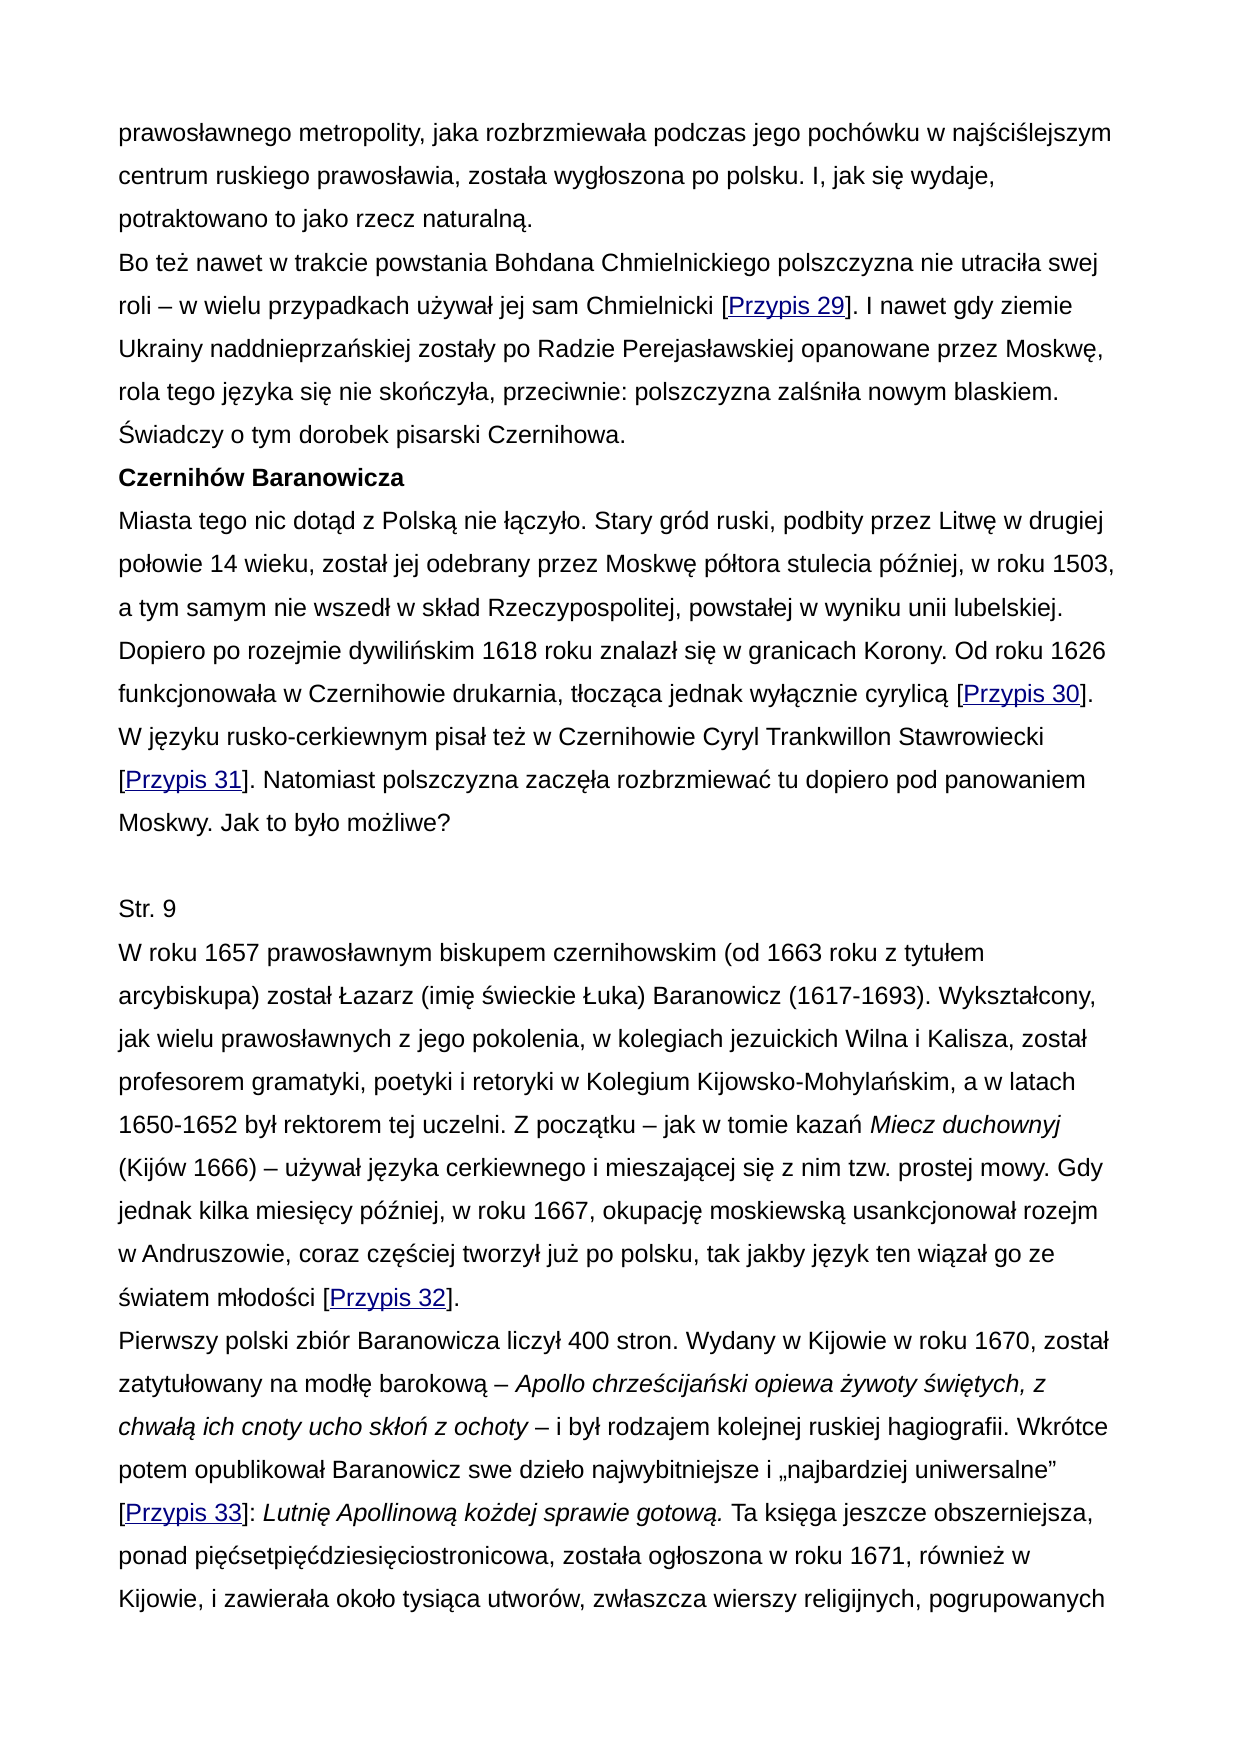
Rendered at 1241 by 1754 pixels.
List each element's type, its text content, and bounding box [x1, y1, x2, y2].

subtitle Czernihów Baranowicza [118, 463, 1122, 492]
text W roku 1657 prawosławnym biskupem czernihowskim (od 1663 roku z tytułem arcybiskupa) został Łazarz (imię świeckie Łuka) Baranowicz (1617-1693). Wykształcony, jak wielu prawosławnych z jego pokolenia, w kolegiach jezuickich Wilna i Kalisza, został profesorem gramatyki, poetyki i retoryki w Kolegium Kijowsko-Mohylańskim, a w latach 1650-1652 był rektorem tej uczelni. Z początku – jak w tomie kazań Miecz duchownyj (Kijów 1666) – używał języka cerkiewnego i mieszającej się z nim tzw. prostej mowy. Gdy jednak kilka miesięcy później, w roku 1667, okupację moskiewską usankcjonował rozejm w Andruszowie, coraz częściej tworzył już po polsku, tak jakby język ten wiązał go ze światem młodości [Przypis 32]. [118, 937, 1122, 1311]
text Bo też nawet w trakcie powstania Bohdana Chmielnickiego polszczyzna nie utraciła swej roli – w wielu przypadkach używał jej sam Chmielnicki [Przypis 29]. I nawet gdy ziemie Ukrainy naddnieprzańskiej zostały po Radzie Perejasławskiej opanowane przez Moskwę, rola tego języka się nie skończyła, przeciwnie: polszczyzna zalśniła nowym blaskiem. Świadczy o tym dorobek pisarski Czernihowa. [118, 247, 1122, 449]
text Pierwszy polski zbiór Baranowicza liczył 400 stron. Wydany w Kijowie w roku 1670, został zatytułowany na modłę barokową – Apollo chrześcijański opiewa żywoty świętych, z chwałą ich cnoty ucho skłoń z ochoty – i był rodzajem kolejnej ruskiej hagiografii. Wkrótce potem opublikował Baranowicz swe dzieło najwybitniejsze i „najbardziej uniwersalne” [Przypis 33]: Lutnię Apollinową kożdej sprawie gotową. Ta księga jeszcze obszerniejsza, ponad pięćsetpięćdziesięciostronicowa, została ogłoszona w roku 1671, również w Kijowie, i zawierała około tysiąca utworów, zwłaszcza wierszy religijnych, pogrupowanych [118, 1326, 1122, 1613]
text prawosławnego metropolity, jaka rozbrzmiewała podczas jego pochówku w najściślejszym centrum ruskiego prawosławia, została wygłoszona po polsku. I, jak się wydaje, potraktowano to jako rzecz naturalną. [118, 118, 1122, 233]
text Str. 9 [118, 894, 1122, 923]
text Miasta tego nic dotąd z Polską nie łączyło. Stary gród ruski, podbity przez Litwę w drugiej połowie 14 wieku, został jej odebrany przez Moskwę półtora stulecia później, w roku 1503, a tym samym nie wszedł w skład Rzeczypospolitej, powstałej w wyniku unii lubelskiej. Dopiero po rozejmie dywilińskim 1618 roku znalazł się w granicach Korony. Od roku 1626 funkcjonowała w Czernihowie drukarnia, tłocząca jednak wyłącznie cyrylicą [Przypis 30]. W języku rusko-cerkiewnym pisał też w Czernihowie Cyryl Trankwillon Stawrowiecki [Przypis 31]. Natomiast polszczyzna zaczęła rozbrzmiewać tu dopiero pod panowaniem Moskwy. Jak to było możliwe? [118, 506, 1122, 837]
